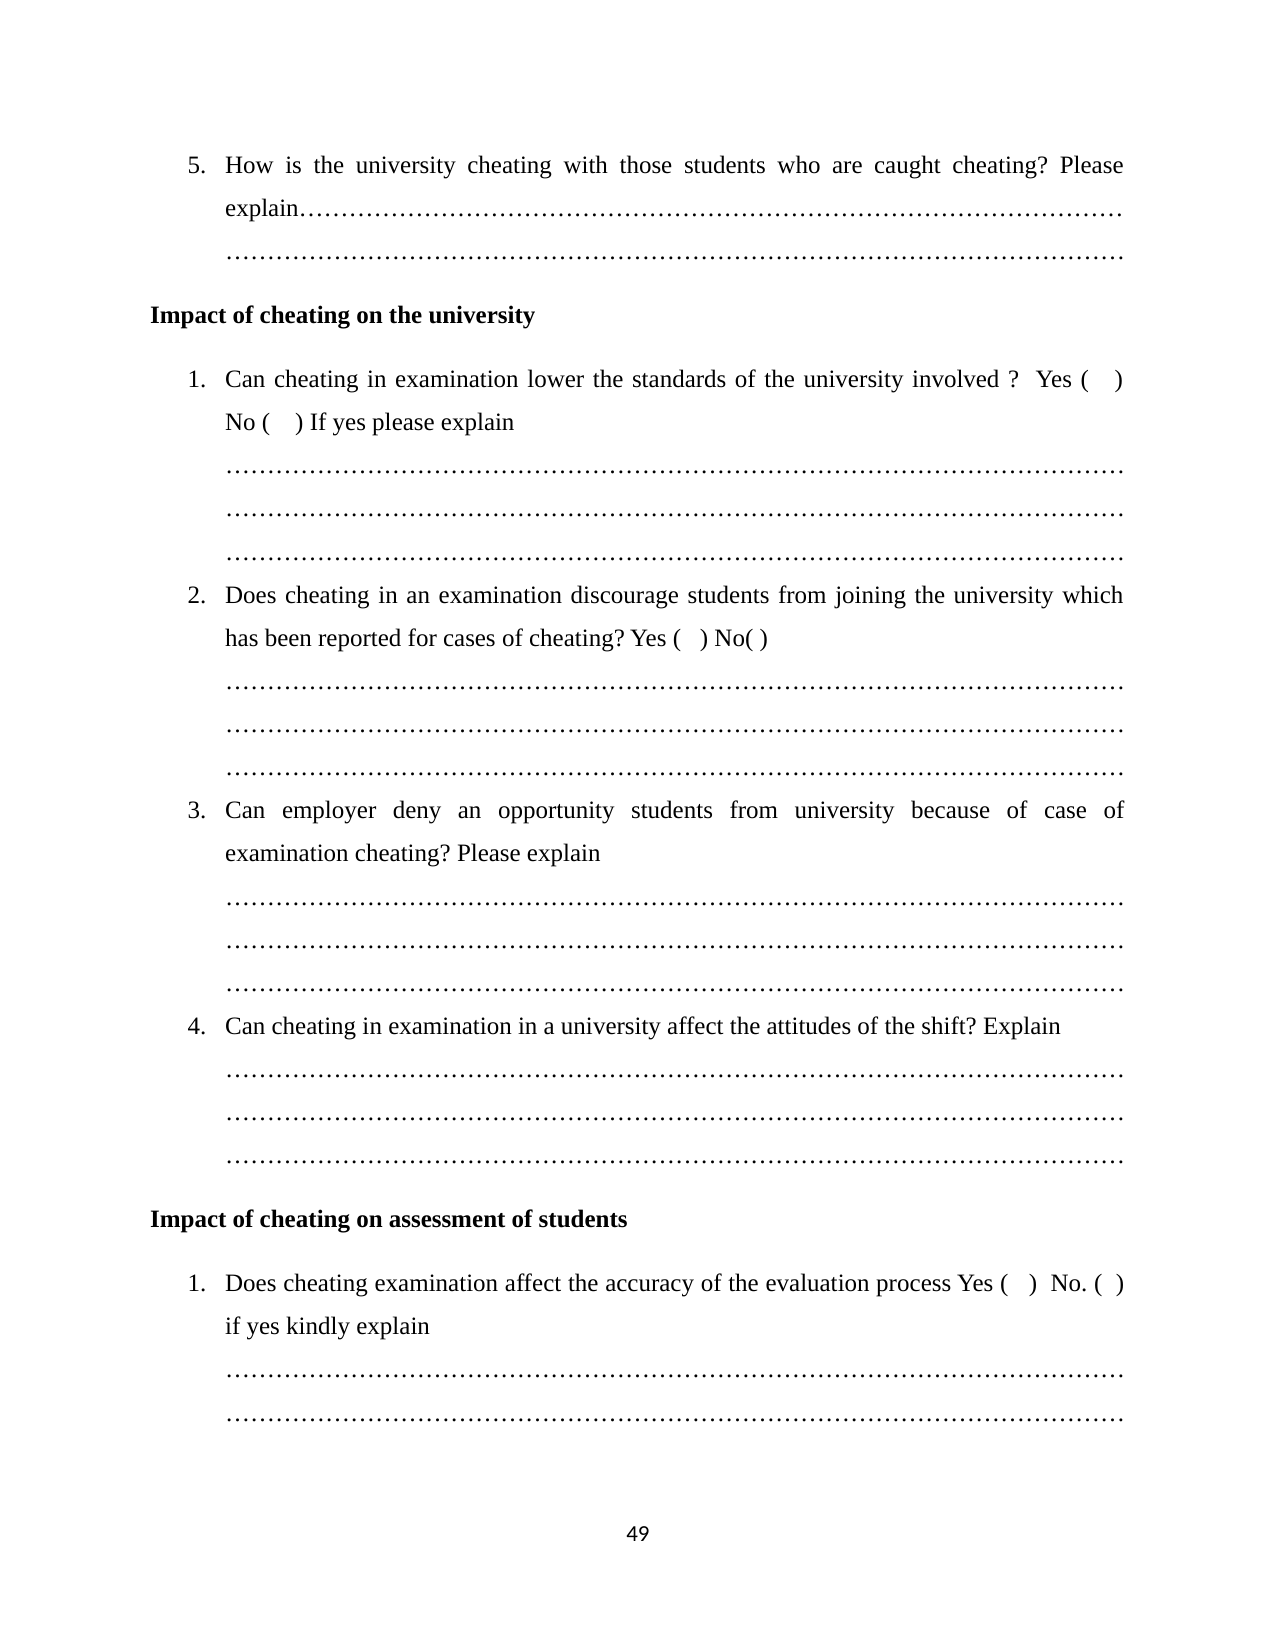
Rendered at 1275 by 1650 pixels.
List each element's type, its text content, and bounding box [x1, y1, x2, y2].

list ……………………………………………………………………………………………………………………………………………………………………………………………………………………………………………………………………………………………… [225, 1054, 1125, 1169]
list How is the university cheating with those students who are caught cheating? Please explain……………………………………………………………………………………………………………………………………………………………………………………… [187, 150, 1125, 265]
text Impact of cheating on assessment of students [150, 1204, 1125, 1233]
list ……………………………………………………………………………………………………………………………………………………………………………………………………………………………………………………………………………………………… [225, 882, 1125, 997]
list Does cheating examination affect the accuracy of the evaluation process Yes ( ) No. ( ) if yes kindly explain [187, 1268, 1125, 1340]
text Impact of cheating on the university [150, 300, 1125, 329]
list Does cheating in an examination discourage students from joining the university which has been reported for cases of cheating? Yes ( ) No( ) [187, 580, 1125, 652]
list Can cheating in examination lower the standards of the university involved ? Yes ( ) No ( ) If yes please explain [187, 364, 1125, 436]
list Can cheating in examination in a university affect the attitudes of the shift? Explain [187, 1011, 1125, 1040]
list ……………………………………………………………………………………………………………………………………………………………………………………………………………………………………………………………………………………………… [225, 450, 1125, 565]
list ……………………………………………………………………………………………………………………………………………………………………………………………… [225, 1354, 1125, 1426]
list ……………………………………………………………………………………………………………………………………………………………………………………………………………………………………………………………………………………………… [225, 666, 1125, 781]
list Can employer deny an opportunity students from university because of case of examination cheating? Please explain [187, 795, 1125, 867]
